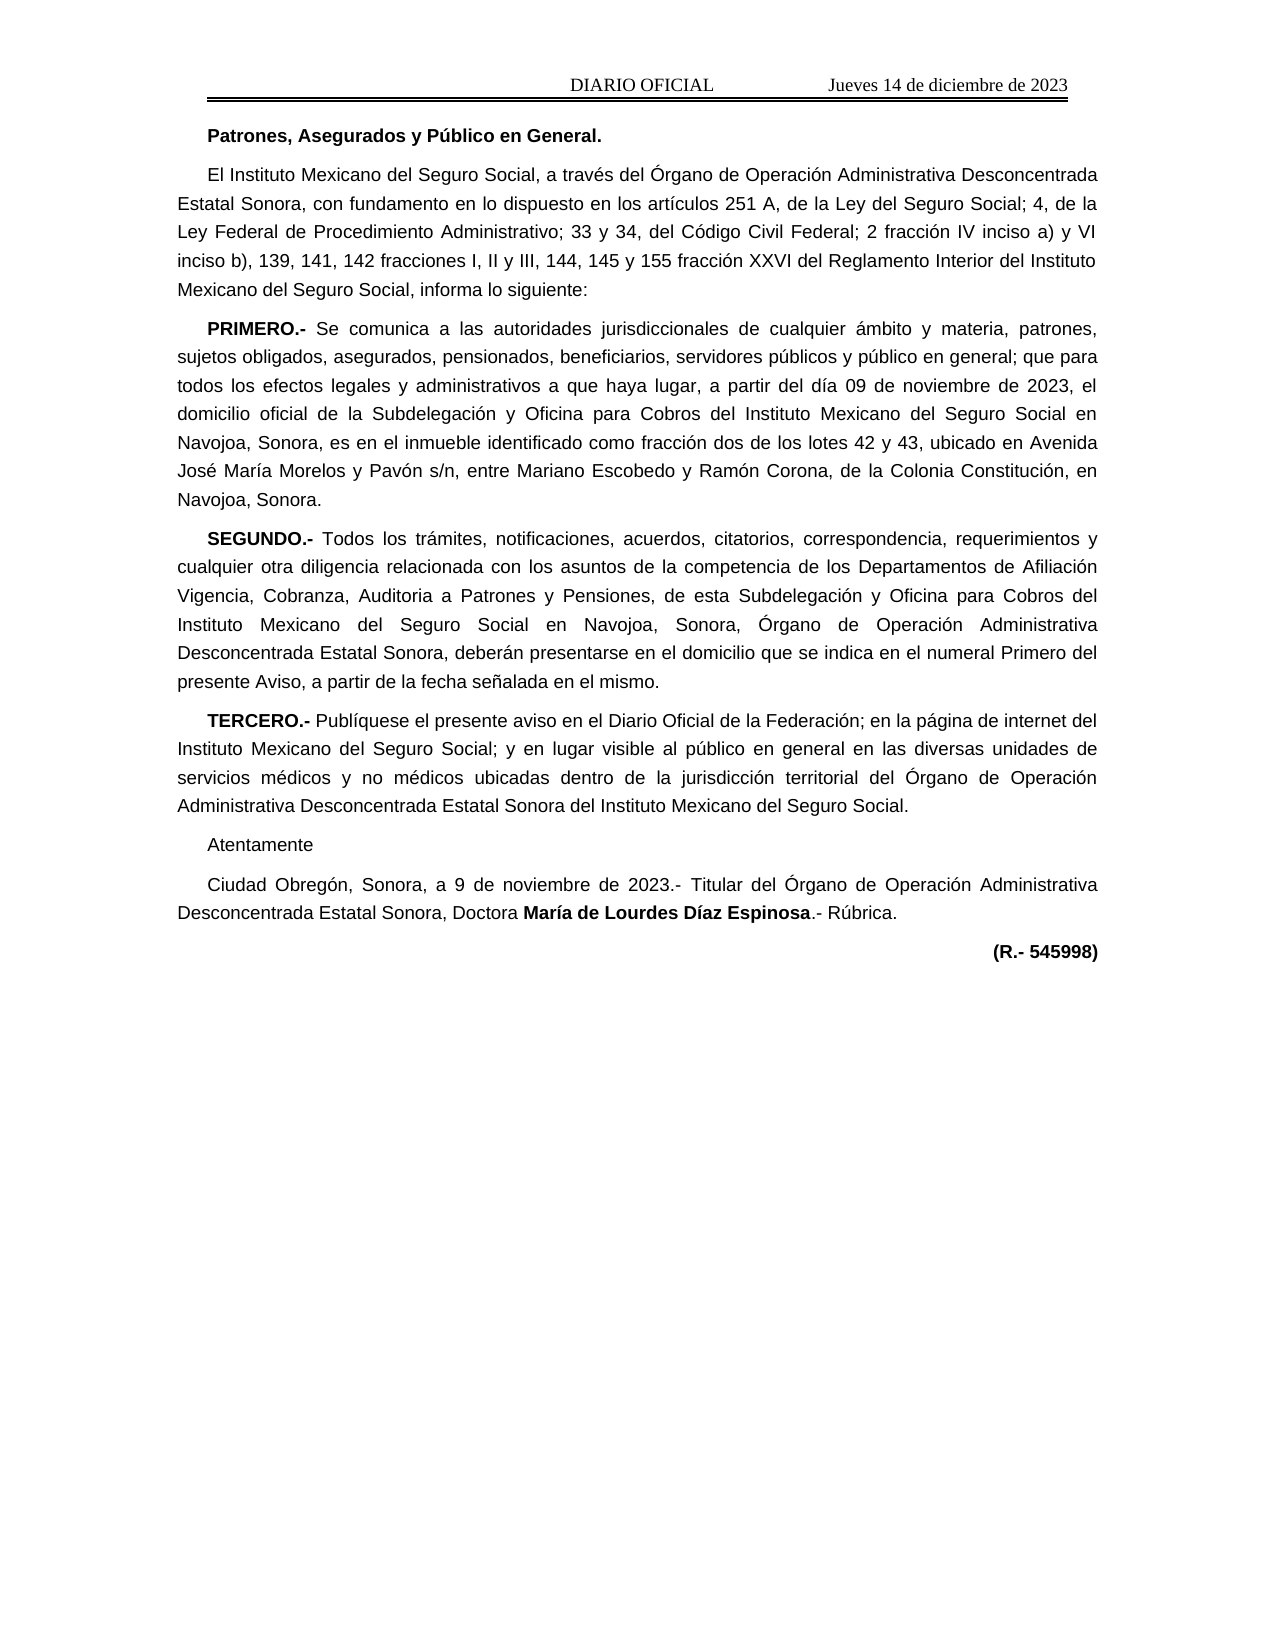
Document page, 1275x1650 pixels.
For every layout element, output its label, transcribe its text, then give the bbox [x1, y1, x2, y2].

text Patrones, Asegurados y Público en General. [177, 120, 1098, 148]
text SEGUNDO.- Todos los trámites, notificaciones, acuerdos, citatorios, correspondencia, requerimientos y cualquier otra diligencia relacionada con los asuntos de la competencia de los Departamentos de Afiliación Vigencia, Cobranza, Auditoria a Patrones y Pensiones, de esta Subdelegación y Oficina para Cobros del Instituto Mexicano del Seguro Social en Navojoa, Sonora, Órgano de Operación Administrativa Desconcentrada Estatal Sonora, deberán presentarse en el domicilio que se indica en el numeral Primero del presente Aviso, a partir de la fecha señalada en el mismo. [177, 523, 1098, 694]
text Atentamente [177, 829, 1098, 858]
text El Instituto Mexicano del Seguro Social, a través del Órgano de Operación Administrativa Desconcentrada Estatal Sonora, con fundamento en lo dispuesto en los artículos 251 A, de la Ley del Seguro Social; 4, de la Ley Federal de Procedimiento Administrativo; 33 y 34, del Código Civil Federal; 2 fracción IV inciso a) y VI inciso b), 139, 141, 142 fracciones I, II y III, 144, 145 y 155 fracción XXVI del Reglamento Interior del Instituto Mexicano del Seguro Social, informa lo siguiente: [177, 159, 1098, 302]
text Ciudad Obregón, Sonora, a 9 de noviembre de 2023.- Titular del Órgano de Operación Administrativa Desconcentrada Estatal Sonora, Doctora María de Lourdes Díaz Espinosa.- Rúbrica. [177, 868, 1098, 925]
text PRIMERO.- Se comunica a las autoridades jurisdiccionales de cualquier ámbito y materia, patrones, sujetos obligados, asegurados, pensionados, beneficiarios, servidores públicos y público en general; que para todos los efectos legales y administrativos a que haya lugar, a partir del día 09 de noviembre de 2023, el domicilio oficial de la Subdelegación y Oficina para Cobros del Instituto Mexicano del Seguro Social en Navojoa, Sonora, es en el inmueble identificado como fracción dos de los lotes 42 y 43, ubicado en Avenida José María Morelos y Pavón s/n, entre Mariano Escobedo y Ramón Corona, de la Colonia Constitución, en Navojoa, Sonora. [177, 312, 1098, 512]
text TERCERO.- Publíquese el presente aviso en el Diario Oficial de la Federación; en la página de internet del Instituto Mexicano del Seguro Social; y en lugar visible al público en general en las diversas unidades de servicios médicos y no médicos ubicadas dentro de la jurisdicción territorial del Órgano de Operación Administrativa Desconcentrada Estatal Sonora del Instituto Mexicano del Seguro Social. [177, 704, 1098, 818]
text (R.- 545998) [177, 936, 1098, 964]
